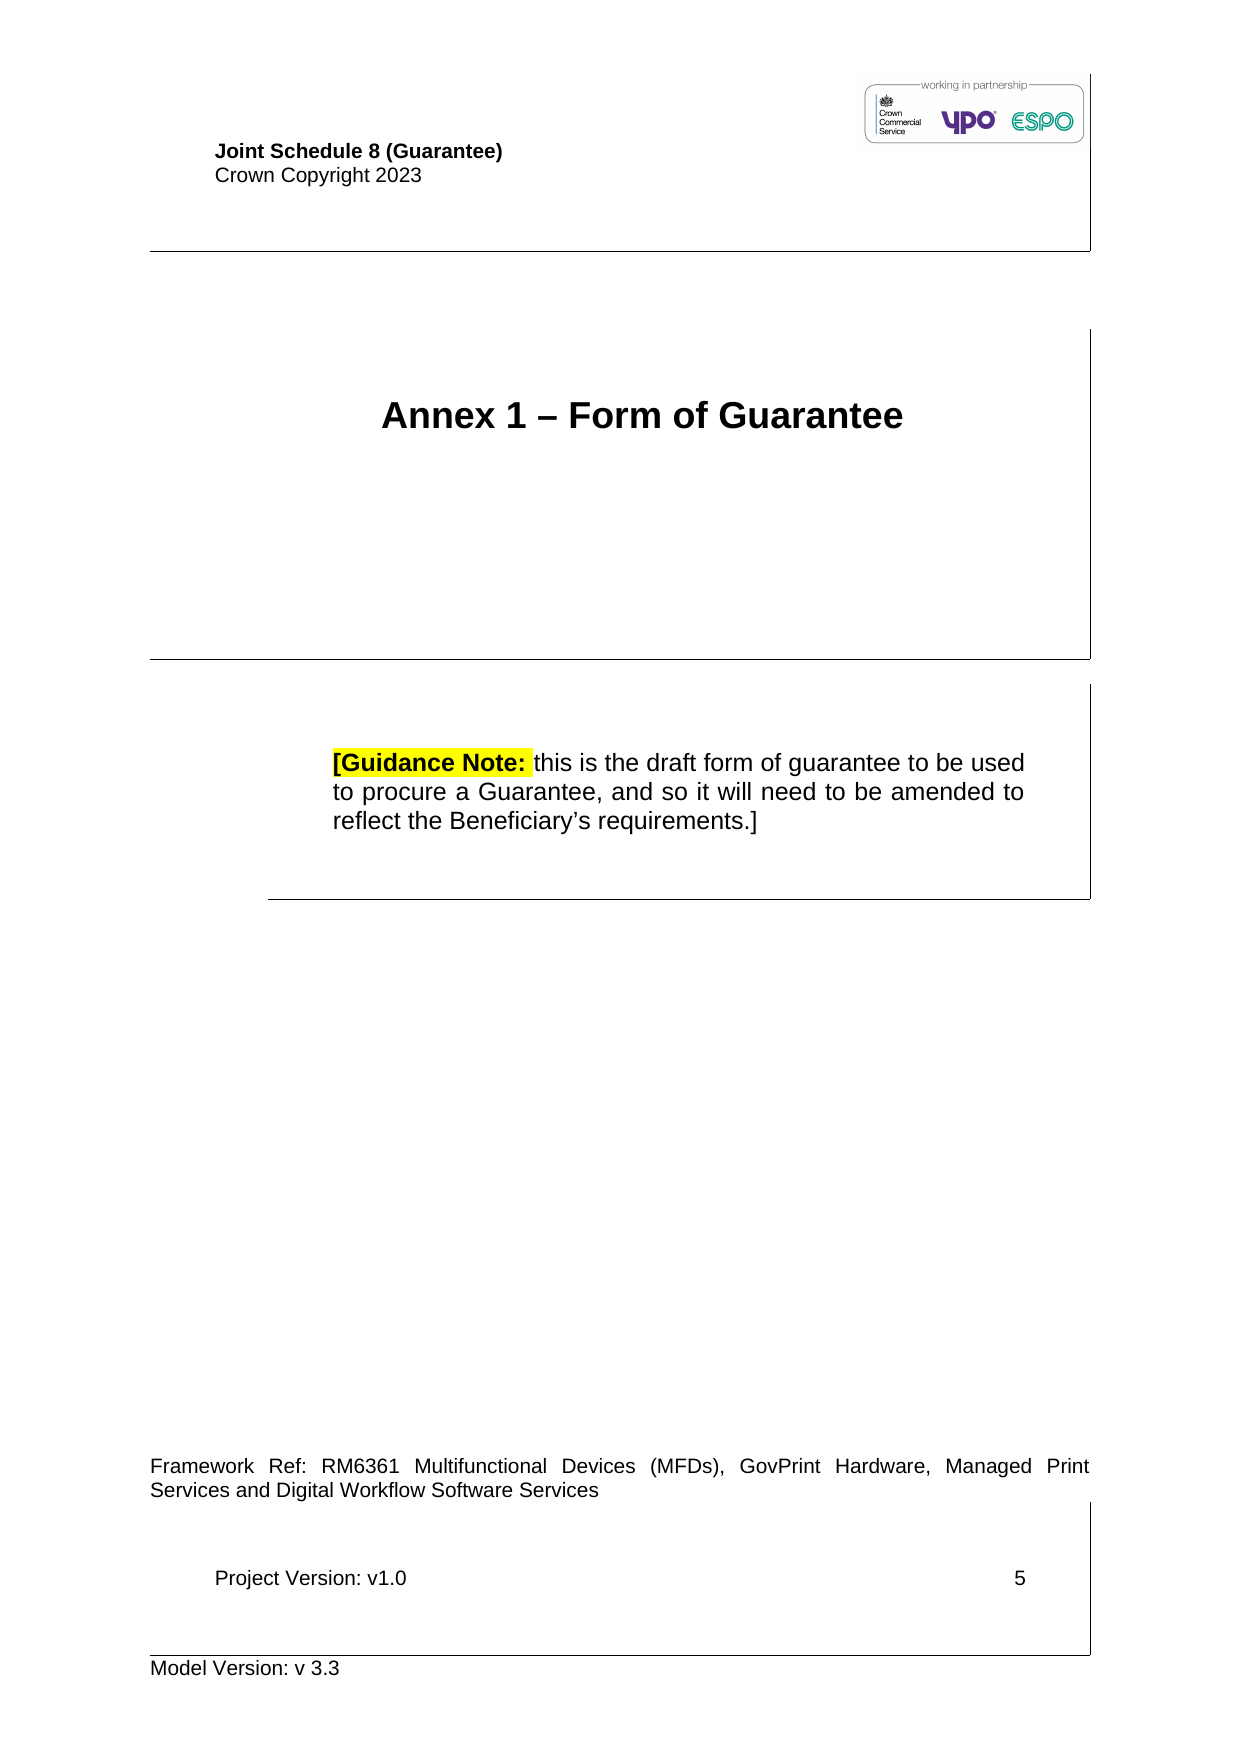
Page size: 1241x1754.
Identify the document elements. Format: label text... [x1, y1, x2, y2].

text Annex 1 – Form of Guarantee [150, 329, 1090, 437]
text [Guidance Note: this is the draft form of guarantee to be used to procure a Guarantee, and so it will need to be amended to reflect the Beneficiary’s requirements.] [268, 684, 1090, 899]
